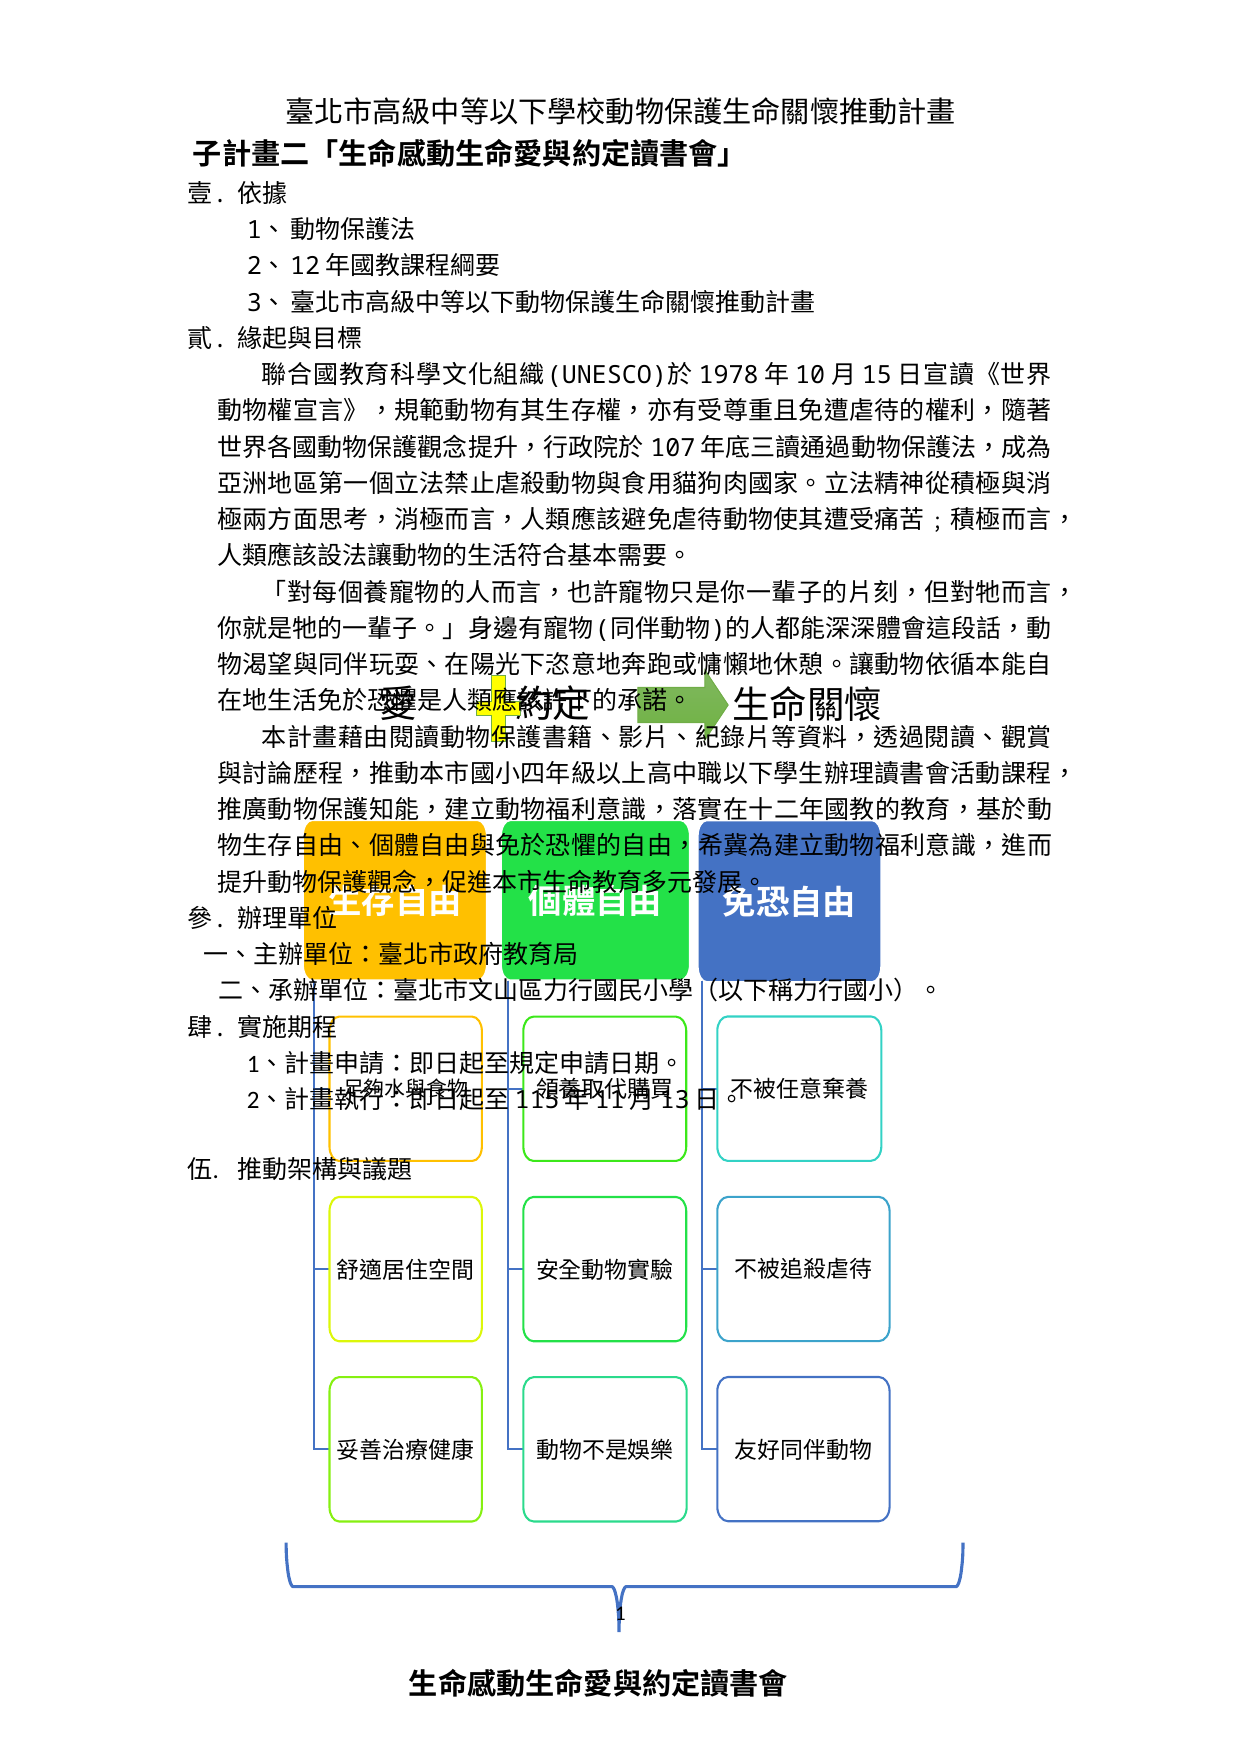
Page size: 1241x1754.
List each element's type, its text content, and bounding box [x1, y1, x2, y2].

list 推動架構與議題 [315, 1150, 507, 1186]
text 子計畫二「生命感動生命愛與約定讀書會」 [187, 131, 1053, 173]
list 推動架構與議題 [703, 1150, 1053, 1186]
text 「對每個養寵物的人而言，也許寵物只是你一輩子的片刻，但對牠而言，你就是牠的一輩子。」身邊有寵物(同伴動物)的人都能深深體會這段話，動物渴望與同伴玩耍、在陽光下恣意地奔跑或慵懶地休憩。讓動物依循本能自在地生活免於恐懼是人類應該許下的承諾。 [217, 572, 1053, 717]
list 計畫申請：即日起至規定申請日期。 [247, 1043, 313, 1079]
list 推動架構與議題 [509, 1150, 701, 1186]
list 辦理單位 [489, 898, 499, 934]
list 計畫申請：即日起至規定申請日期。 [883, 1043, 1053, 1079]
list 計畫申請：即日起至規定申請日期。 [703, 1043, 716, 1079]
text 臺北市高級中等以下學校動物保護生命關懷推動計畫 [187, 89, 1053, 131]
list 辦理單位 [883, 898, 1053, 934]
text 二、承辦單位：臺北市文山區力行國民小學（以下稱力行國小）。 [202, 971, 313, 1007]
list 計畫申請：即日起至規定申請日期。 [688, 1043, 701, 1079]
list 實施期程 [509, 1007, 701, 1043]
text 一、主辦單位：臺北市政府教育局 [187, 934, 302, 971]
list 計畫申請：即日起至規定申請日期。 [483, 1043, 507, 1079]
text 二、承辦單位：臺北市文山區力行國民小學（以下稱力行國小）。 [509, 971, 701, 1007]
list 動物保護法 [217, 209, 1053, 246]
list 辦理單位 [187, 898, 301, 934]
text 本計畫藉由閱讀動物保護書籍、影片、紀錄片等資料，透過閱讀、觀賞與討論歷程，推動本市國小四年級以上高中職以下學生辦理讀書會活動課程，推廣動物保護知能，建立動物福利意識，落實在十二年國教的教育，基於動物生存自由、個體自由與免於恐懼的自由，希冀為建立動物福利意識，進而提升動物保護觀念，促進本市生命教育多元發展。 [217, 717, 1053, 898]
list 計畫申請：即日起至規定申請日期。 [509, 1043, 522, 1079]
text 聯合國教育科學文化組織(UNESCO)於1978年10月15日宣讀《世界動物權宣言》，規範動物有其生存權，亦有受尊重且免遭虐待的權利，隨著世界各國動物保護觀念提升，行政院於107年底三讀通過動物保護法，成為亞洲地區第一個立法禁止虐殺動物與食用貓狗肉國家。立法精神從積極與消極兩方面思考，消極而言，人類應該避免虐待動物使其遭受痛苦﹔積極而言，人類應該設法讓動物的生活符合基本需要。 [217, 354, 1053, 572]
list 計畫執行：即日起至115年11月13日。 [688, 1079, 701, 1116]
list 實施期程 [187, 1007, 313, 1043]
text 一、主辦單位：臺北市政府教育局 [883, 934, 1053, 971]
list 實施期程 [315, 1007, 507, 1043]
list 辦理單位 [692, 898, 696, 934]
list 計畫執行：即日起至115年11月13日。 [883, 1079, 1053, 1116]
text 二、承辦單位：臺北市文山區力行國民小學（以下稱力行國小）。 [315, 971, 507, 1007]
list 實施期程 [703, 1007, 1053, 1043]
list 計畫執行：即日起至115年11月13日。 [483, 1079, 507, 1116]
text 一、主辦單位：臺北市政府教育局 [488, 946, 500, 971]
list 依據 [187, 173, 1053, 209]
list 12年國教課程綱要 [217, 246, 1053, 282]
list 推動架構與議題 [187, 1150, 313, 1186]
list 緣起與目標 [187, 318, 1053, 354]
list 臺北市高級中等以下動物保護生命關懷推動計畫 [217, 282, 1053, 318]
list 計畫執行：即日起至115年11月13日。 [247, 1079, 313, 1116]
text 二、承辦單位：臺北市文山區力行國民小學（以下稱力行國小）。 [703, 971, 1053, 1007]
